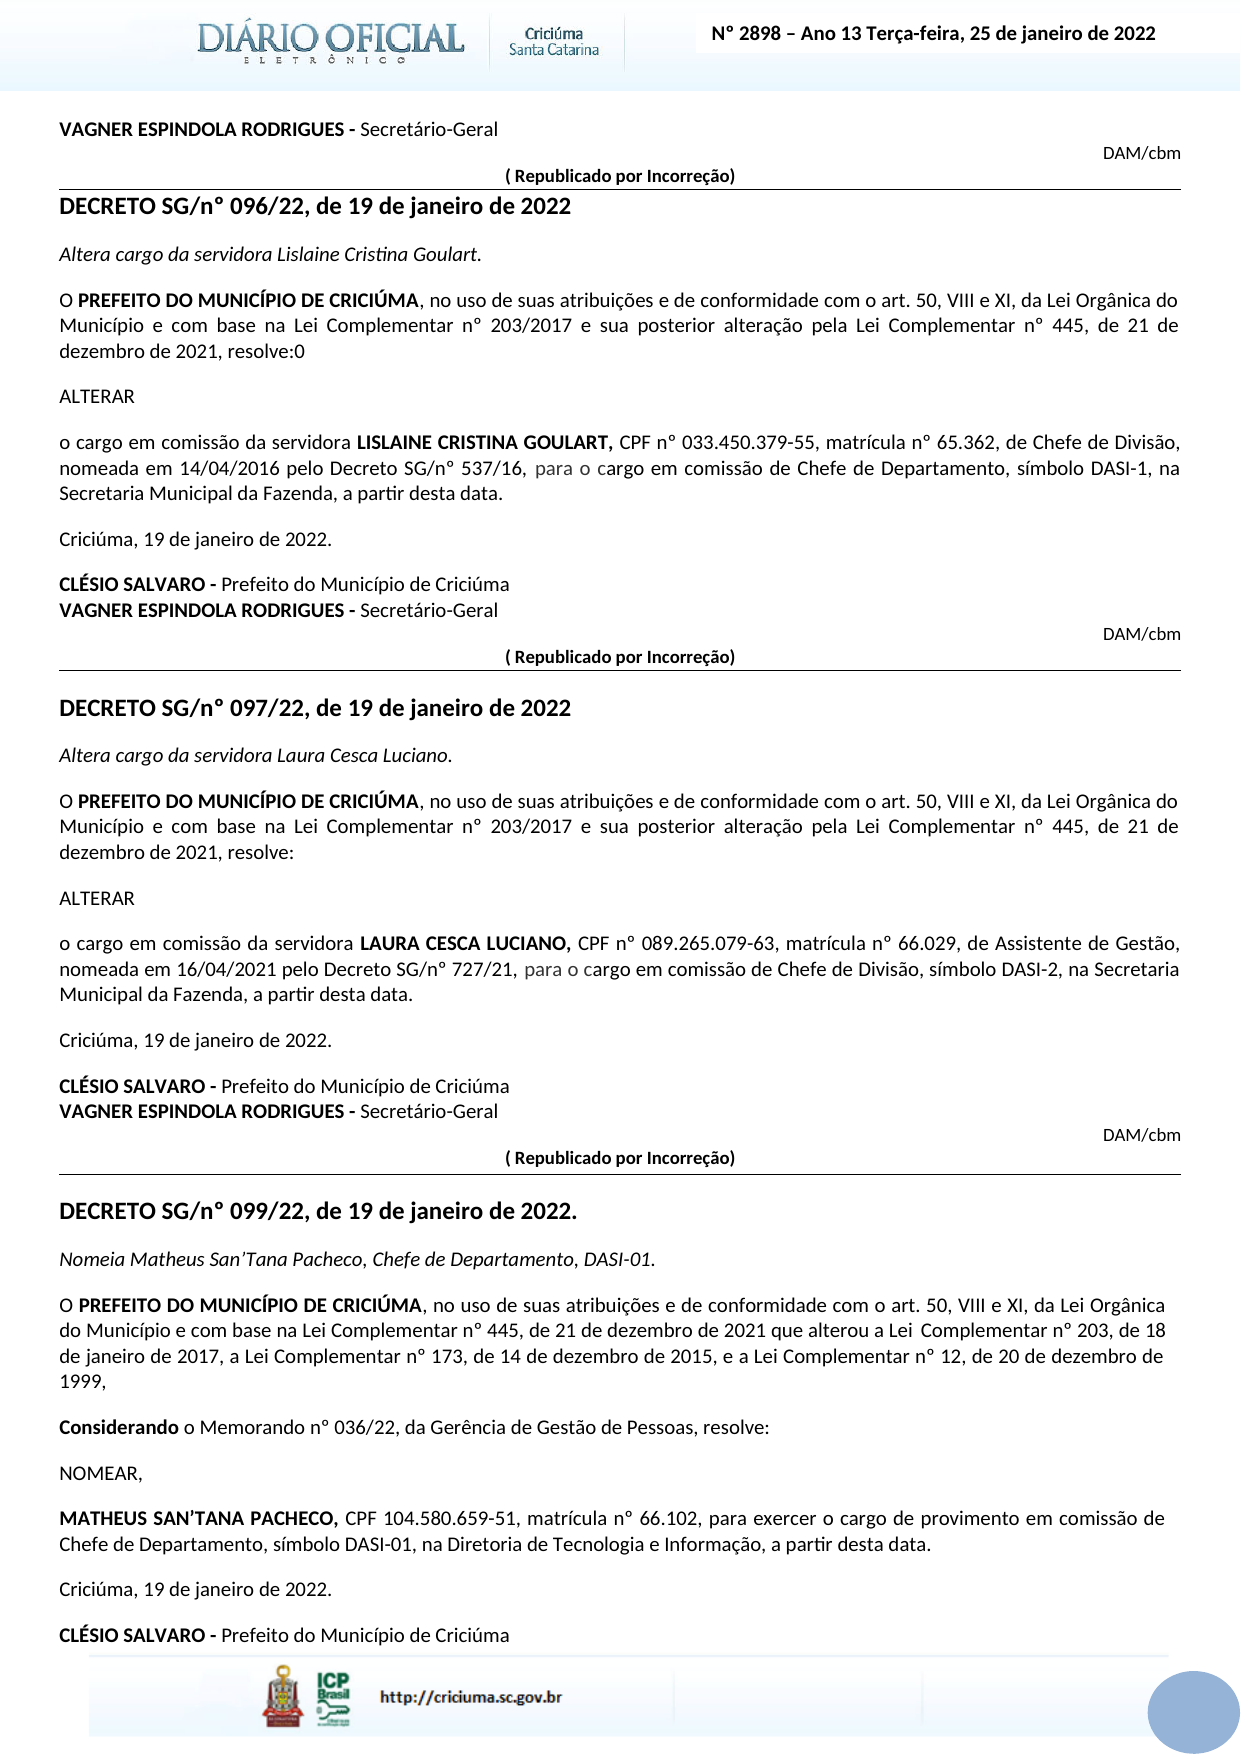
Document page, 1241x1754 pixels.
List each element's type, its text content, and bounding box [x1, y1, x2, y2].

text CLÉSIO SALVARO - Prefeito do Município de Criciúma [59, 1622, 1240, 1648]
text ALTERAR [59, 885, 1181, 910]
text DAM/cbm [59, 141, 1181, 164]
text DAM/cbm [59, 1124, 1181, 1147]
text ( Republicado por Incorreção) [59, 1147, 1181, 1169]
text Criciúma, 19 de janeiro de 2022. [59, 1577, 1167, 1602]
text Altera cargo da servidora Laura Cesca Luciano. [59, 742, 1181, 768]
text NOMEAR, [59, 1460, 1167, 1485]
text DAM/cbm [59, 622, 1181, 645]
text ( Republicado por Incorreção) [59, 645, 1181, 670]
text Criciúma, 19 de janeiro de 2022. [59, 526, 1181, 551]
text o cargo em comissão da servidora LISLAINE CRISTINA GOULART, CPF nº 033.450.379-55, matrícula nº 65.362, de Chefe de Divisão, nomeada em 14/04/2016 pelo Decreto SG/nº 537/16, para o cargo em comissão de Chefe de Departamento, símbolo DASI-1, na Secretaria Municipal da Fazenda, a partir desta data. [59, 429, 1181, 506]
text O PREFEITO DO MUNICÍPIO DE CRICIÚMA, no uso de suas atribuições e de conformidade com o art. 50, VIII e XI, da Lei Orgânica do Município e com base na Lei Complementar nº 203/2017 e sua posterior alteração pela Lei Complementar nº 445, de 21 de dezembro de 2021, resolve:0 [59, 287, 1181, 363]
text O PREFEITO DO MUNICÍPIO DE CRICIÚMA, no uso de suas atribuições e de conformidade com o art. 50, VIII e XI, da Lei Orgânica do Município e com base na Lei Complementar nº 445, de 21 de dezembro de 2021 que alterou a Lei Complementar nº 203, de 18 de janeiro de 2017, a Lei Complementar nº 173, de 14 de dezembro de 2015, e a Lei Complementar nº 12, de 20 de dezembro de 1999, [59, 1292, 1167, 1394]
text DECRETO SG/nº 099/22, de 19 de janeiro de 2022. [59, 1195, 1181, 1226]
text CLÉSIO SALVARO - Prefeito do Município de Criciúma [59, 1073, 1181, 1098]
text O PREFEITO DO MUNICÍPIO DE CRICIÚMA, no uso de suas atribuições e de conformidade com o art. 50, VIII e XI, da Lei Orgânica do Município e com base na Lei Complementar nº 203/2017 e sua posterior alteração pela Lei Complementar nº 445, de 21 de dezembro de 2021, resolve: [59, 788, 1181, 864]
text Considerando o Memorando nº 036/22, da Gerência de Gestão de Pessoas, resolve: [59, 1414, 1167, 1439]
text VAGNER ESPINDOLA RODRIGUES - Secretário-Geral [59, 116, 1181, 141]
text DECRETO SG/nº 097/22, de 19 de janeiro de 2022 [59, 692, 1181, 722]
text ( Republicado por Incorreção) [59, 164, 1181, 189]
text o cargo em comissão da servidora LAURA CESCA LUCIANO, CPF nº 089.265.079-63, matrícula nº 66.029, de Assistente de Gestão, nomeada em 16/04/2021 pelo Decreto SG/nº 727/21, para o cargo em comissão de Chefe de Divisão, símbolo DASI-2, na Secretaria Municipal da Fazenda, a partir desta data. [59, 931, 1181, 1007]
text Nomeia Matheus San’Tana Pacheco, Chefe de Departamento, DASI-01. [59, 1246, 1167, 1272]
text ALTERAR [59, 383, 1181, 409]
text VAGNER ESPINDOLA RODRIGUES - Secretário-Geral [59, 1098, 1181, 1124]
text MATHEUS SAN’TANA PACHECO, CPF 104.580.659-51, matrícula nº 66.102, para exercer o cargo de provimento em comissão de Chefe de Departamento, símbolo DASI-01, na Diretoria de Tecnologia e Informação, a partir desta data. [59, 1505, 1167, 1556]
text DECRETO SG/nº 096/22, de 19 de janeiro de 2022 [59, 190, 1181, 221]
text Criciúma, 19 de janeiro de 2022. [59, 1027, 1181, 1052]
text VAGNER ESPINDOLA RODRIGUES - Secretário-Geral [59, 597, 1181, 622]
text CLÉSIO SALVARO - Prefeito do Município de Criciúma [59, 572, 1181, 597]
text Altera cargo da servidora Lislaine Cristina Goulart. [59, 241, 1181, 267]
